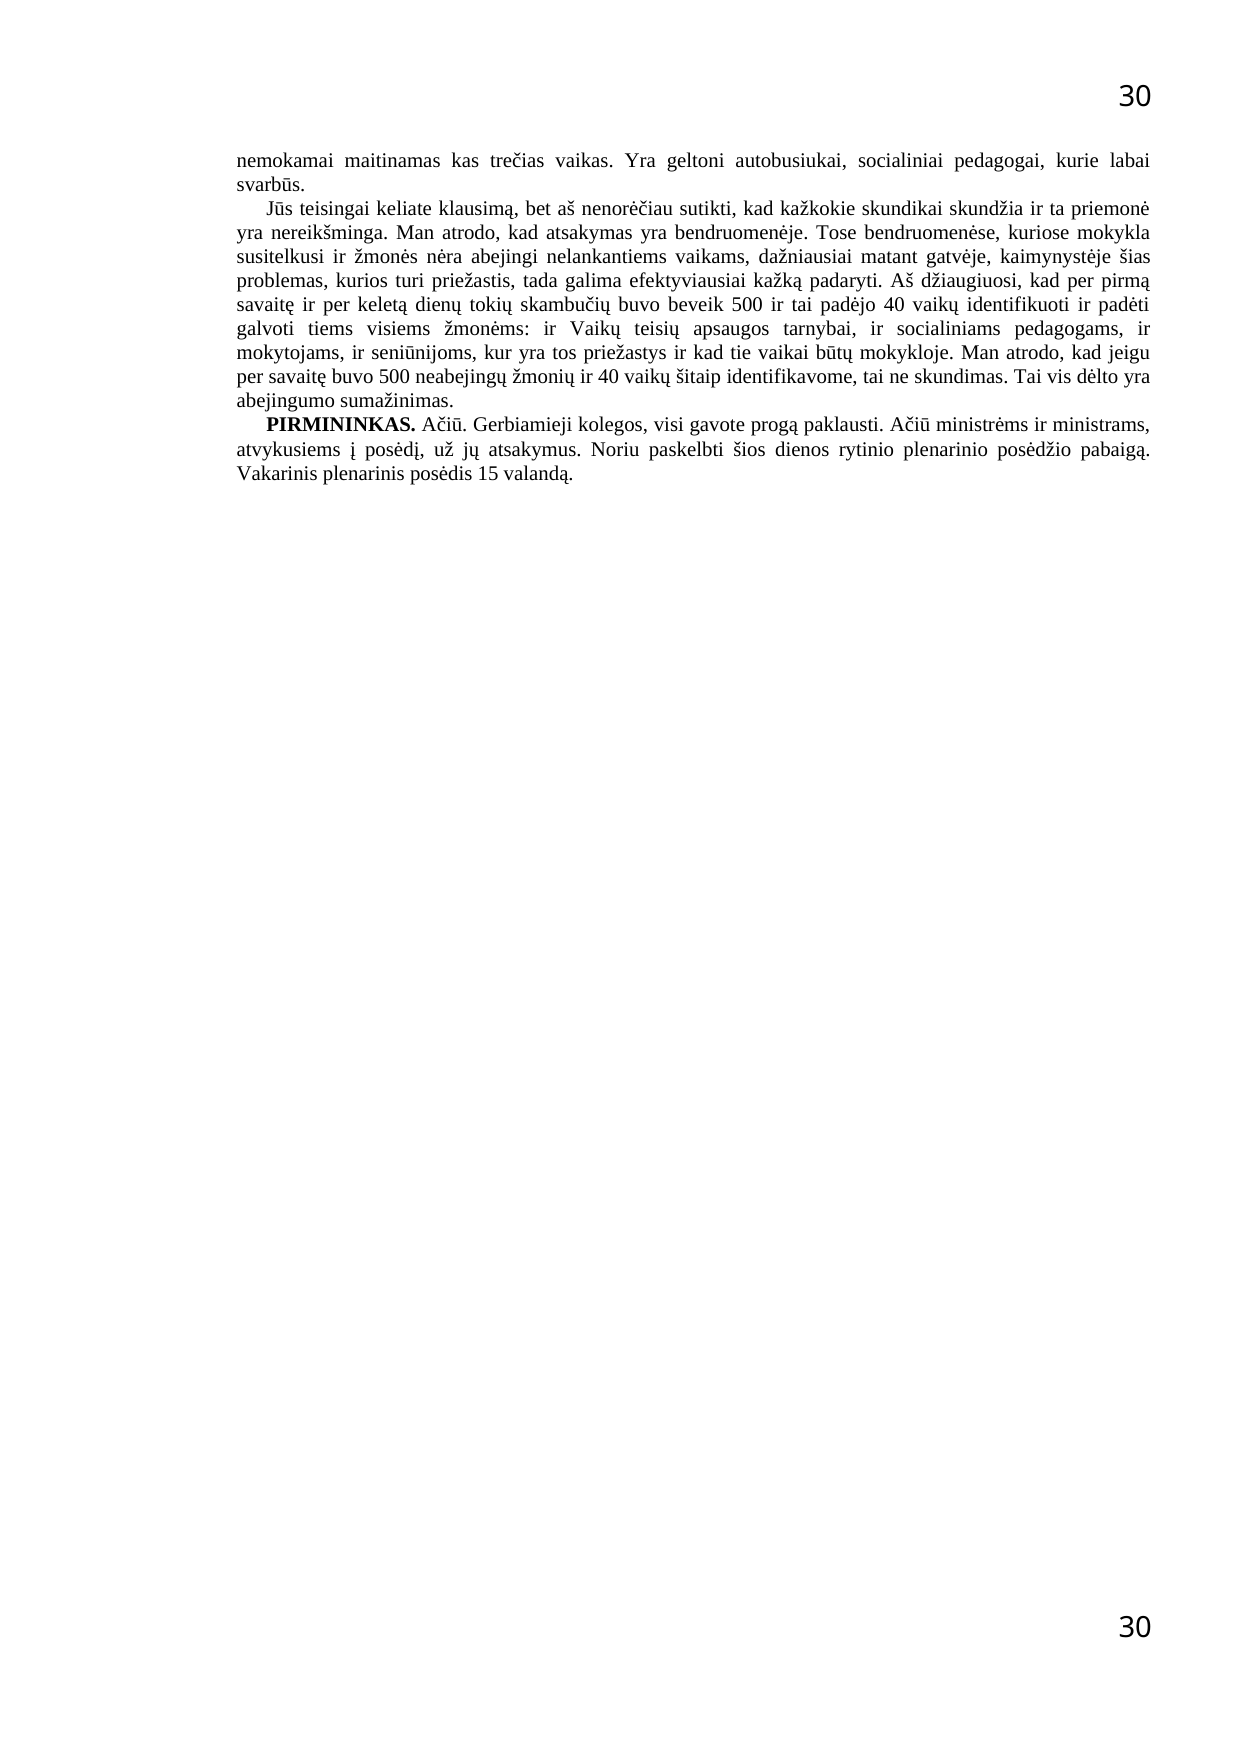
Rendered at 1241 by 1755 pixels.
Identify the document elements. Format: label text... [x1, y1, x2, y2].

text Jūs teisingai keliate klausimą, bet aš nenorėčiau sutikti, kad kažkokie skundikai skundžia ir ta priemonė yra nereikšminga. Man atrodo, kad atsakymas yra bendruomenėje. Tose bendruomenėse, kuriose mokykla susitelkusi ir žmonės nėra abejingi nelankantiems vaikams, dažniausiai matant gatvėje, kaimynystėje šias problemas, kurios turi priežastis, tada galima efektyviausiai kažką padaryti. Aš džiaugiuosi, kad per pirmą savaitę ir per keletą dienų tokių skambučių buvo beveik 500 ir tai padėjo 40 vaikų identifikuoti ir padėti galvoti tiems visiems žmonėms: ir Vaikų teisių apsaugos tarnybai, ir socialiniams pedagogams, ir mokytojams, ir seniūnijoms, kur yra tos priežastys ir kad tie vaikai būtų mokykloje. Man atrodo, kad jeigu per savaitę buvo 500 neabejingų žmonių ir 40 vaikų šitaip identifikavome, tai ne skundimas. Tai vis dėlto yra abejingumo sumažinimas. [236, 196, 1152, 412]
text nemokamai maitinamas kas trečias vaikas. Yra geltoni autobusiukai, socialiniai pedagogai, kurie labai svarbūs. [236, 148, 1152, 196]
text PIRMININKAS. Ačiū. Gerbiamieji kolegos, visi gavote progą paklausti. Ačiū ministrėms ir ministrams, atvykusiems į posėdį, už jų atsakymus. Noriu paskelbti šios dienos rytinio plenarinio posėdžio pabaigą. Vakarinis plenarinis posėdis 15 valandą. [236, 412, 1152, 484]
